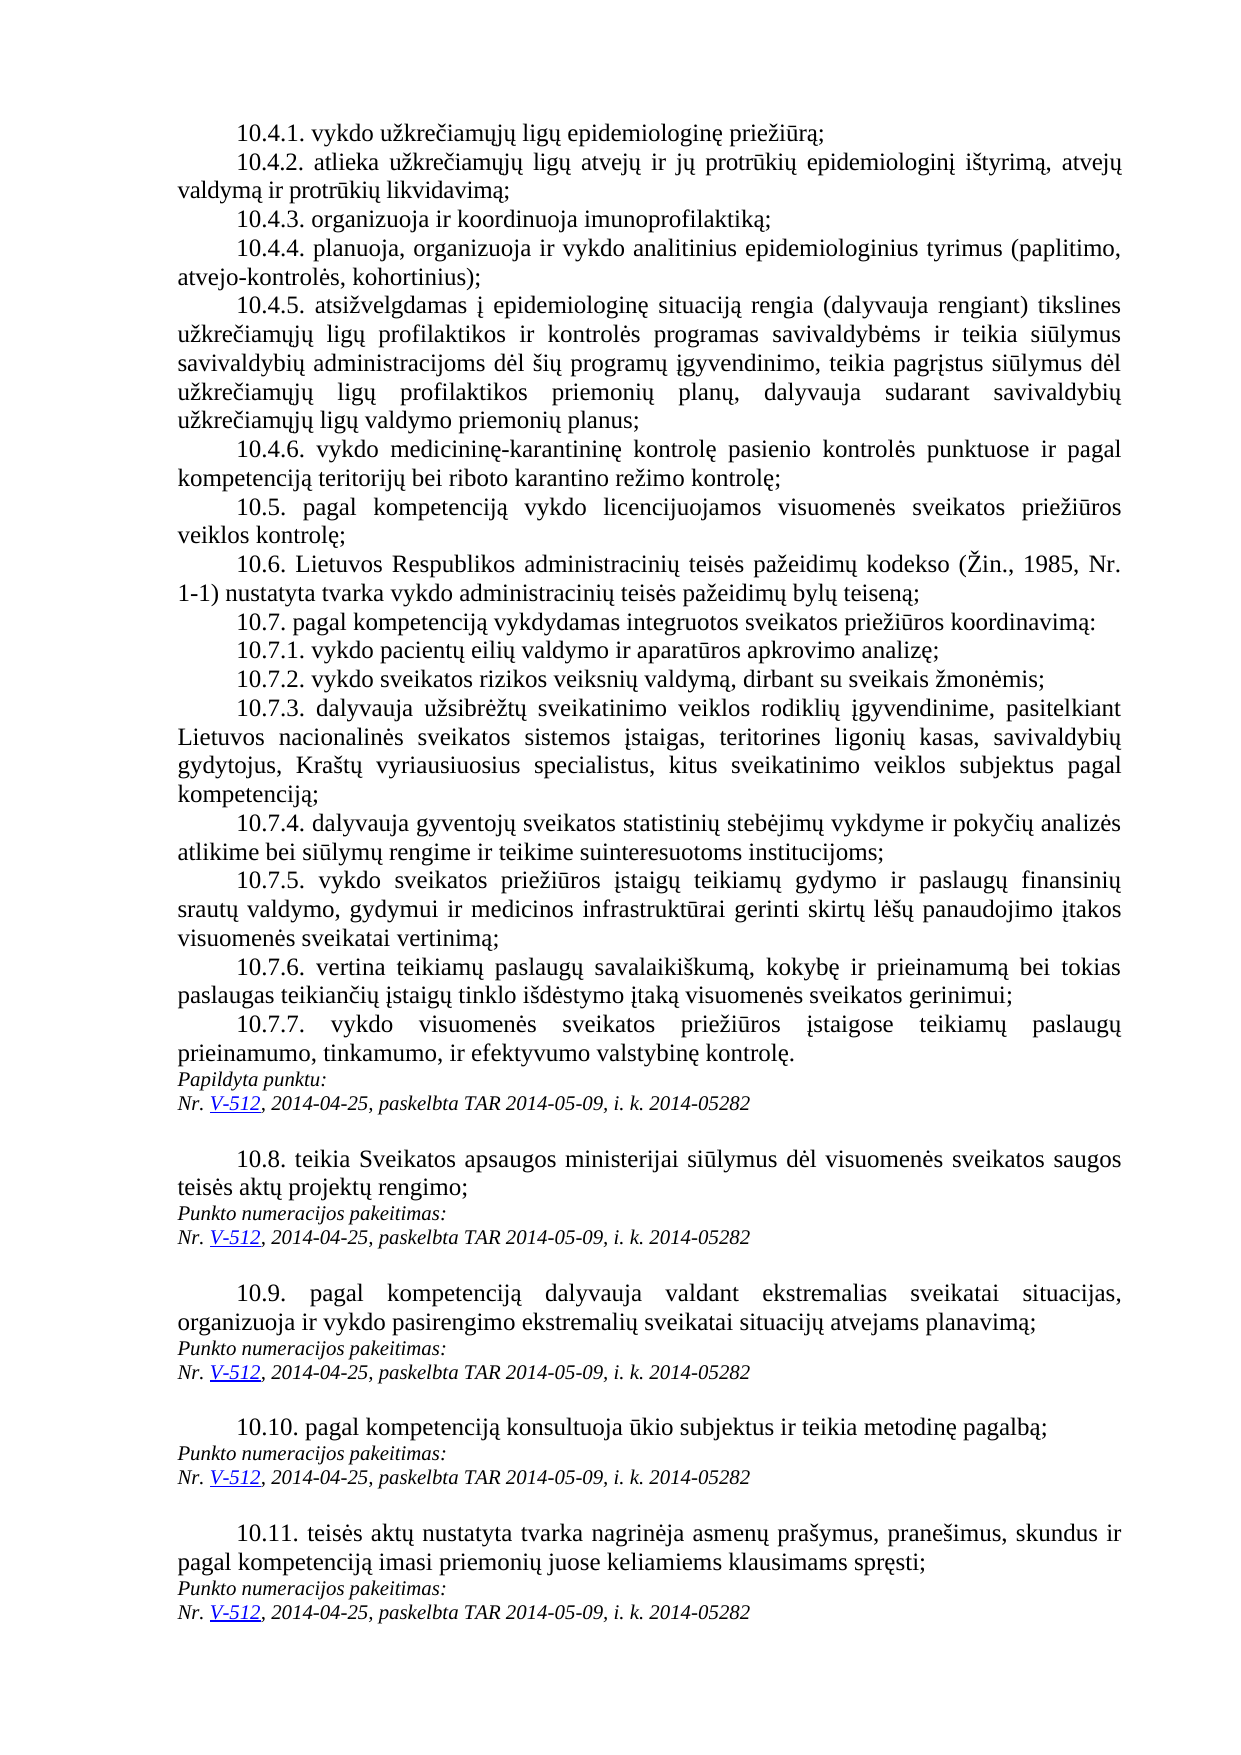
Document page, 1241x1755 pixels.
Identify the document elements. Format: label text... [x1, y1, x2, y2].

text Punkto numeracijos pakeitimas: [177, 1201, 1122, 1225]
text 10.4.2. atlieka užkrečiamųjų ligų atvejų ir jų protrūkių epidemiologinį ištyrimą, atvejų valdymą ir protrūkių likvidavimą; [177, 147, 1122, 204]
text 10.7.7. vykdo visuomenės sveikatos priežiūros įstaigose teikiamų paslaugų prieinamumo, tinkamumo, ir efektyvumo valstybinę kontrolę. [177, 1009, 1122, 1067]
text 10.4.3. organizuoja ir koordinuoja imunoprofilaktiką; [177, 204, 1122, 233]
text 10.7.2. vykdo sveikatos rizikos veiksnių valdymą, dirbant su sveikais žmonėmis; [177, 664, 1122, 693]
text 10.9. pagal kompetenciją dalyvauja valdant ekstremalias sveikatai situacijas, organizuoja ir vykdo pasirengimo ekstremalių sveikatai situacijų atvejams planavimą; [177, 1278, 1122, 1336]
text Nr. V-512, 2014-04-25, paskelbta TAR 2014-05-09, i. k. 2014-05282 [177, 1225, 1122, 1249]
text Nr. V-512, 2014-04-25, paskelbta TAR 2014-05-09, i. k. 2014-05282 [177, 1465, 1122, 1489]
text Punkto numeracijos pakeitimas: [177, 1336, 1122, 1360]
text Punkto numeracijos pakeitimas: [177, 1576, 1122, 1600]
text 10.7.4. dalyvauja gyventojų sveikatos statistinių stebėjimų vykdyme ir pokyčių analizės atlikime bei siūlymų rengime ir teikime suinteresuotoms institucijoms; [177, 808, 1122, 866]
text Nr. V-512, 2014-04-25, paskelbta TAR 2014-05-09, i. k. 2014-05282 [177, 1600, 1122, 1624]
text 10.6. Lietuvos Respublikos administracinių teisės pažeidimų kodekso (Žin., 1985, Nr. 1-1) nustatyta tvarka vykdo administracinių teisės pažeidimų bylų teiseną; [177, 549, 1122, 607]
text 10.10. pagal kompetenciją konsultuoja ūkio subjektus ir teikia metodinę pagalbą; [177, 1412, 1122, 1441]
text 10.4.6. vykdo medicininę-karantininę kontrolę pasienio kontrolės punktuose ir pagal kompetenciją teritorijų bei riboto karantino režimo kontrolę; [177, 434, 1122, 492]
text 10.7.3. dalyvauja užsibrėžtų sveikatinimo veiklos rodiklių įgyvendinime, pasitelkiant Lietuvos nacionalinės sveikatos sistemos įstaigas, teritorines ligonių kasas, savivaldybių gydytojus, Kraštų vyriausiuosius specialistus, kitus sveikatinimo veiklos subjektus pagal kompetenciją; [177, 693, 1122, 808]
text 10.11. teisės aktų nustatyta tvarka nagrinėja asmenų prašymus, pranešimus, skundus ir pagal kompetenciją imasi priemonių juose keliamiems klausimams spręsti; [177, 1518, 1122, 1576]
text 10.8. teikia Sveikatos apsaugos ministerijai siūlymus dėl visuomenės sveikatos saugos teisės aktų projektų rengimo; [177, 1144, 1122, 1201]
text 10.7.6. vertina teikiamų paslaugų savalaikiškumą, kokybę ir prieinamumą bei tokias paslaugas teikiančių įstaigų tinklo išdėstymo įtaką visuomenės sveikatos gerinimui; [177, 952, 1122, 1009]
text Punkto numeracijos pakeitimas: [177, 1441, 1122, 1465]
text Nr. V-512, 2014-04-25, paskelbta TAR 2014-05-09, i. k. 2014-05282 [177, 1091, 1122, 1115]
text Nr. V-512, 2014-04-25, paskelbta TAR 2014-05-09, i. k. 2014-05282 [177, 1360, 1122, 1384]
text 10.4.4. planuoja, organizuoja ir vykdo analitinius epidemiologinius tyrimus (paplitimo, atvejo-kontrolės, kohortinius); [177, 233, 1122, 291]
text 10.7. pagal kompetenciją vykdydamas integruotos sveikatos priežiūros koordinavimą: [177, 607, 1122, 636]
text 10.4.5. atsižvelgdamas į epidemiologinę situaciją rengia (dalyvauja rengiant) tikslines užkrečiamųjų ligų profilaktikos ir kontrolės programas savivaldybėms ir teikia siūlymus savivaldybių administracijoms dėl šių programų įgyvendinimo, teikia pagrįstus siūlymus dėl užkrečiamųjų ligų profilaktikos priemonių planų, dalyvauja sudarant savivaldybių užkrečiamųjų ligų valdymo priemonių planus; [177, 291, 1122, 434]
text 10.4.1. vykdo užkrečiamųjų ligų epidemiologinę priežiūrą; [177, 118, 1122, 147]
text Papildyta punktu: [177, 1067, 1122, 1091]
text 10.5. pagal kompetenciją vykdo licencijuojamos visuomenės sveikatos priežiūros veiklos kontrolę; [177, 492, 1122, 549]
text 10.7.1. vykdo pacientų eilių valdymo ir aparatūros apkrovimo analizę; [177, 636, 1122, 664]
text 10.7.5. vykdo sveikatos priežiūros įstaigų teikiamų gydymo ir paslaugų finansinių srautų valdymo, gydymui ir medicinos infrastruktūrai gerinti skirtų lėšų panaudojimo įtakos visuomenės sveikatai vertinimą; [177, 866, 1122, 952]
